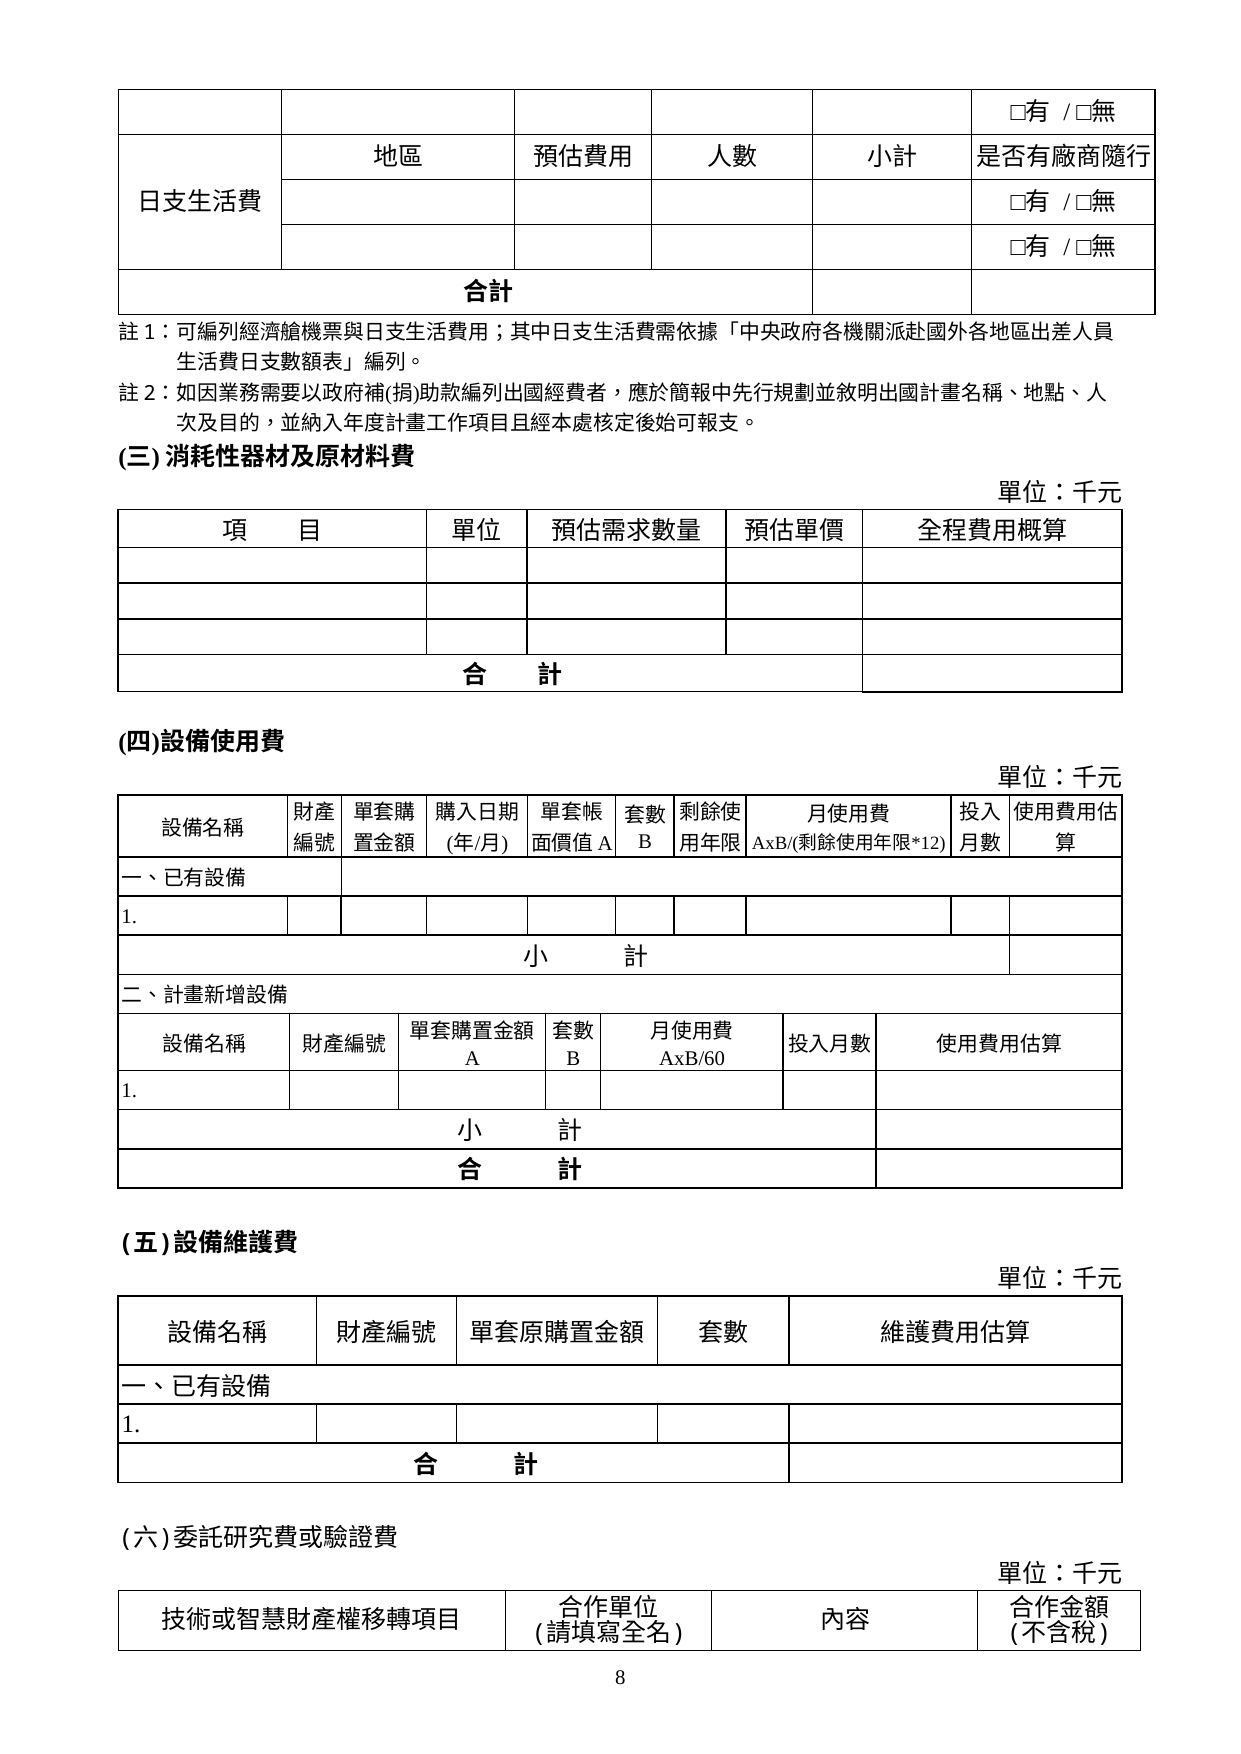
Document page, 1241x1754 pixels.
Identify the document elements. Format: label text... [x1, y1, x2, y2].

table_cell [601, 1071, 782, 1109]
table_cell [790, 1444, 1121, 1481]
table_cell [863, 655, 1121, 691]
table_cell [342, 858, 1121, 895]
table_cell 小 計 [119, 936, 1009, 973]
table_cell 人數 [652, 135, 812, 179]
table_cell [877, 1071, 1121, 1109]
table_cell □有 / □無 [972, 225, 1154, 269]
text 單位：千元 [118, 758, 1122, 794]
table_cell [119, 620, 426, 653]
table_cell 地區 [282, 135, 514, 179]
table_cell [784, 1071, 875, 1109]
table_cell 1. [119, 1405, 316, 1442]
table_cell [813, 225, 971, 269]
text (五)設備維護費 [118, 1223, 1122, 1259]
table_header 預估需求數量 [528, 510, 725, 547]
table_cell [119, 548, 426, 582]
table_header 單套帳面價值A [528, 796, 615, 856]
table_cell 小計 [813, 135, 971, 179]
table_cell [282, 225, 514, 269]
table_cell 日支生活費 [119, 135, 281, 269]
table_cell 設備名稱 [119, 1014, 289, 1069]
table_cell 1. [119, 897, 287, 934]
table_header 剩餘使用年限 [675, 796, 745, 856]
table_header 投入月數 [952, 796, 1009, 856]
table_cell [616, 897, 673, 934]
table_cell [119, 584, 426, 618]
table_header 項 目 [119, 510, 426, 547]
table_cell 一、已有設備 [119, 1366, 1121, 1403]
text 單位：千元 [118, 472, 1122, 509]
table_header 使用費用估算 [1010, 796, 1121, 856]
table_cell 使用費用估算 [877, 1014, 1121, 1069]
table_header 單套原購置金額 [457, 1297, 657, 1364]
table_cell 小 計 [119, 1110, 875, 1148]
table_cell [877, 1110, 1121, 1148]
table_cell [399, 1071, 545, 1109]
table_cell 1. [119, 1071, 289, 1109]
table_header 財產編號 [317, 1297, 456, 1364]
table_header 財產編號 [288, 796, 341, 856]
table_cell [342, 897, 426, 934]
table_cell [863, 620, 1121, 653]
table_cell 是否有廠商隨行 [972, 135, 1154, 179]
table_header 合作金額 (不含稅) [978, 1591, 1140, 1650]
text 註2：如因業務需要以政府補(捐)助款編列出國經費者，應於簡報中先行規劃並敘明出國計畫名稱、地點、人次及目的，並納入年度計畫工作項目且經本處核定後始可報支。 [118, 376, 1122, 436]
table_cell 投入月數 [784, 1014, 875, 1069]
table_cell [652, 180, 812, 224]
table_header 套數 [658, 1297, 788, 1364]
table_cell [727, 548, 862, 582]
table_cell □有 / □無 [972, 90, 1154, 134]
table_cell 單套購置金額A [399, 1014, 545, 1069]
text (三) 消耗性器材及原材料費 [118, 436, 1122, 472]
table_header 月使用費 AxB/(剩餘使用年限*12) [747, 796, 950, 856]
table_header 全程費用概算 [863, 510, 1121, 547]
table_cell [528, 897, 615, 934]
table_cell [282, 180, 514, 224]
table_cell [877, 1150, 1121, 1187]
table_cell [652, 225, 812, 269]
table_cell 一、已有設備 [119, 858, 341, 895]
table_cell 合計 [119, 270, 812, 314]
table_header [119, 90, 281, 134]
table_cell [528, 620, 725, 653]
table_header 單套購置金額 [342, 796, 426, 856]
table_cell [515, 90, 651, 134]
table_cell [1010, 936, 1121, 973]
table_cell [1010, 897, 1121, 934]
table_cell [727, 620, 862, 653]
table_cell 財產編號 [290, 1014, 398, 1069]
table_header 設備名稱 [119, 796, 287, 856]
table_cell 合 計 [119, 655, 862, 691]
table_cell 合 計 [119, 1444, 788, 1481]
table_cell [515, 180, 651, 224]
table_cell 月使用費 AxB/60 [601, 1014, 782, 1069]
table_cell [813, 180, 971, 224]
text (四)設備使用費 [118, 722, 1122, 758]
text (六)委託研究費或驗證費 [118, 1517, 1122, 1553]
table_cell [727, 584, 862, 618]
table_header 維護費用估算 [790, 1297, 1121, 1364]
table_cell [747, 897, 950, 934]
table_cell [863, 548, 1121, 582]
table_cell [427, 897, 527, 934]
table_cell 二、計畫新增設備 [119, 975, 1121, 1013]
table_cell 套數 B [546, 1014, 600, 1069]
table_cell [427, 584, 526, 618]
table_cell [282, 90, 514, 134]
text 單位：千元 [118, 1553, 1122, 1589]
table_cell [288, 897, 340, 934]
table_header 預估單價 [727, 510, 862, 547]
table_cell [675, 897, 745, 934]
table_header 購入日期 (年/月) [427, 796, 527, 856]
table_cell [863, 584, 1121, 618]
table_cell [952, 897, 1009, 934]
table_cell □有 / □無 [972, 180, 1154, 224]
table_cell [290, 1071, 398, 1109]
table_cell [528, 584, 725, 618]
table_header 設備名稱 [119, 1297, 316, 1364]
table_cell [427, 548, 526, 582]
table_cell [652, 90, 812, 134]
table_cell [317, 1405, 456, 1442]
table_header 技術或智慧財產權移轉項目 [119, 1591, 505, 1650]
text 註1：可編列經濟艙機票與日支生活費用；其中日支生活費需依據「中央政府各機關派赴國外各地區出差人員生活費日支數額表」編列。 [118, 315, 1122, 376]
table_cell [457, 1405, 657, 1442]
table_cell [658, 1405, 788, 1442]
table_header 套數 B [616, 796, 673, 856]
table_cell [427, 620, 526, 653]
table_cell [528, 548, 725, 582]
table_cell [972, 270, 1154, 314]
table_cell [813, 270, 971, 314]
table_header 合作單位 (請填寫全名) [506, 1591, 711, 1650]
table_cell [515, 225, 651, 269]
text 單位：千元 [118, 1259, 1122, 1295]
table_header 單位 [427, 510, 526, 547]
table_cell [813, 90, 971, 134]
table_header 內容 [712, 1591, 977, 1650]
table_cell [546, 1071, 600, 1109]
table_cell 合 計 [119, 1150, 875, 1187]
table_cell 預估費用 [515, 135, 651, 179]
table_cell [790, 1405, 1121, 1442]
